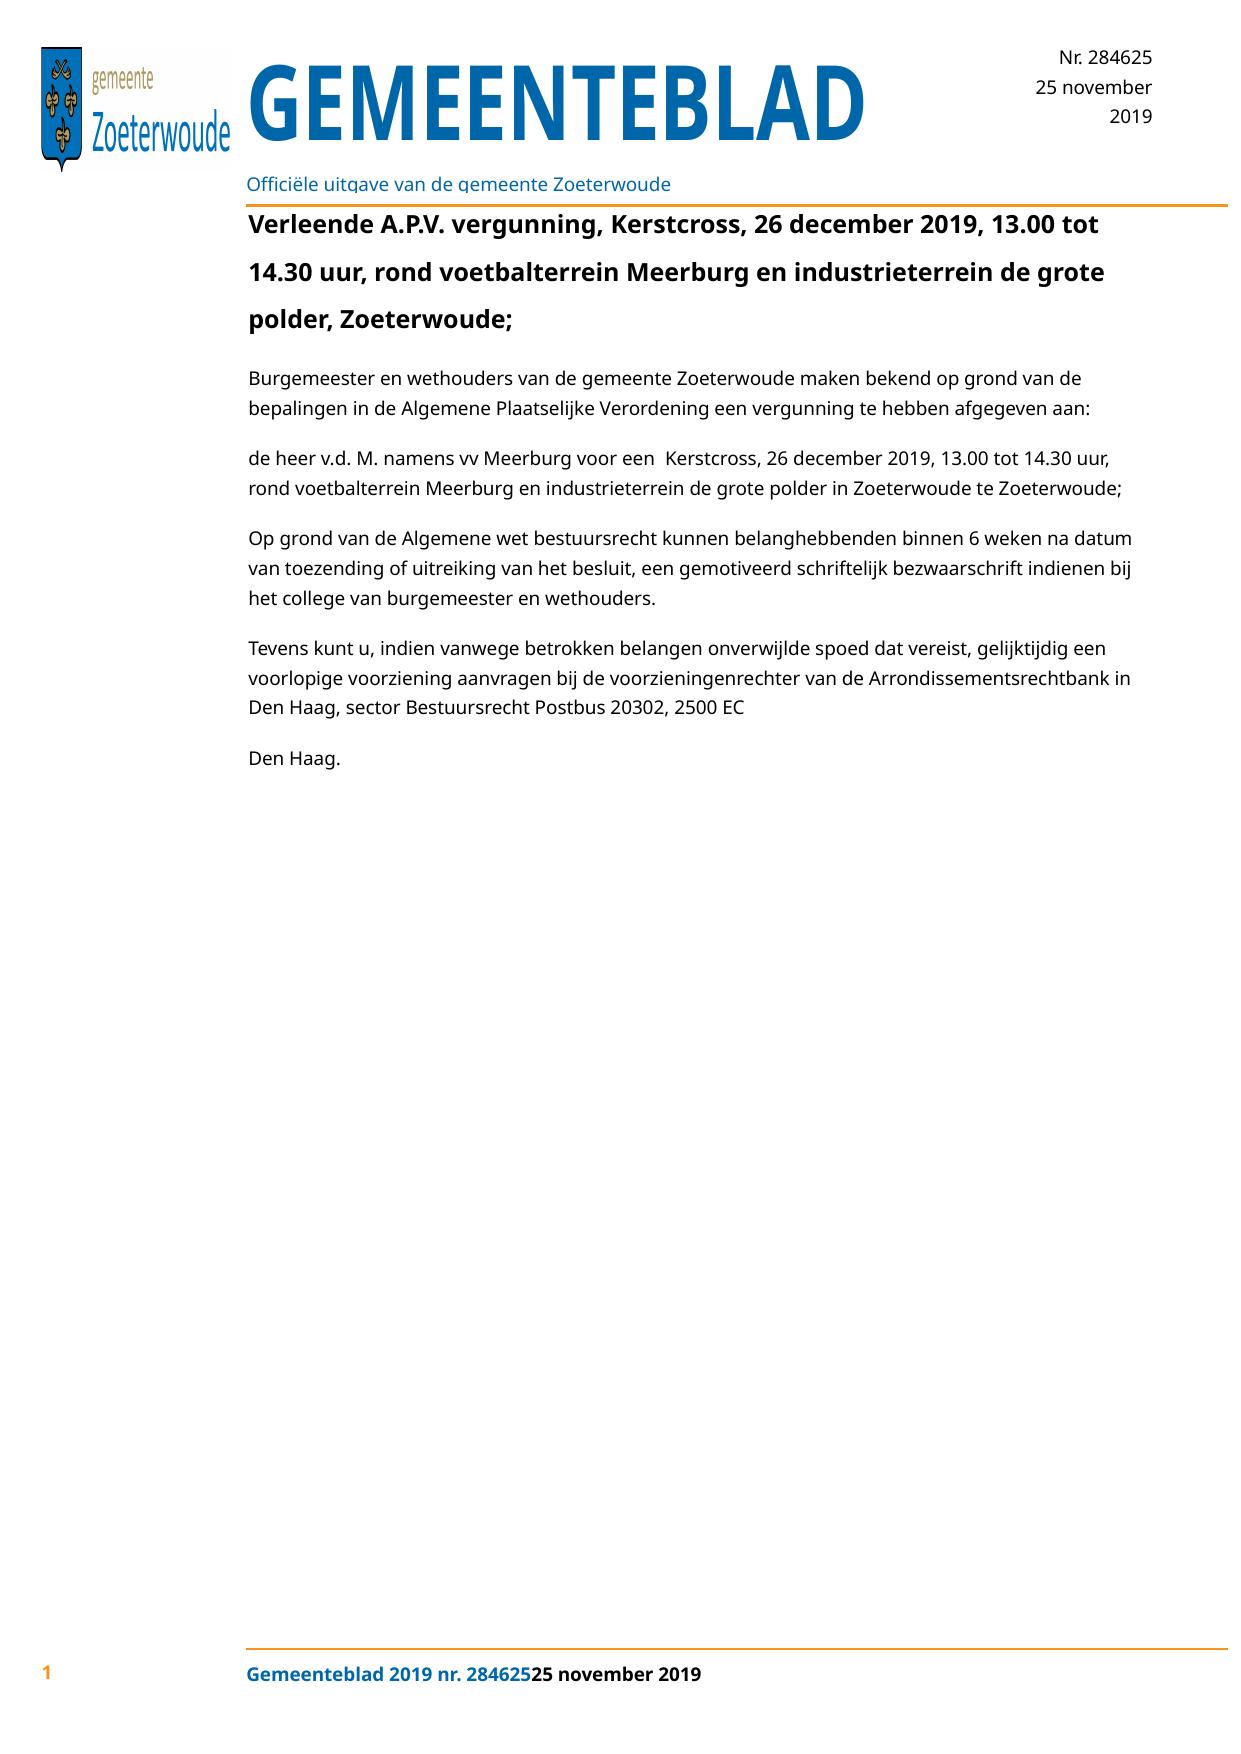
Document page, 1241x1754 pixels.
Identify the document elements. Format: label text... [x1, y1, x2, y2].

picture [41, 47, 231, 172]
text Den Haag. [248, 745, 1152, 770]
text de heer v.d. M. namens vv Meerburg voor een Kerstcross, 26 december 2019, 13.00 tot 14.30 uur, rond voetbalterrein Meerburg en industrieterrein de grote polder in Zoeterwoude te Zoeterwoude; [248, 446, 1152, 501]
text Op grond van de Algemene wet bestuursrecht kunnen belangheb­benden binnen 6 weken na datum van toezending of uitreiking van het besluit, een gemotiveerd schriftelijk bezwaarschrift indienen bij het colle­ge van burge­meester en wethouders. [248, 526, 1152, 610]
text Tevens kunt u, indien vanwege betrokken belangen onverwijlde spoed dat vereist, gelijktijdig een voorlopige voorziening aanvragen bij de voorzieningenrechter van de Arrondissementsrechtbank in Den Haag, sector Bestuursrecht Postbus 20302, 2500 EC [248, 635, 1152, 720]
text Burgemeester en wethouders van de gemeente Zoeterwoude maken bekend op grond van de bepalingen in de Algemene Plaatselijke Verordening een vergunning te hebben afgegeven aan: [248, 366, 1152, 421]
text Verleende A.P.V. vergunning, Kerstcross, 26 december 2019, 13.00 tot 14.30 uur, rond voetbalterrein Meerburg en industrieterrein de grote polder, Zoeterwoude; [248, 207, 1152, 336]
